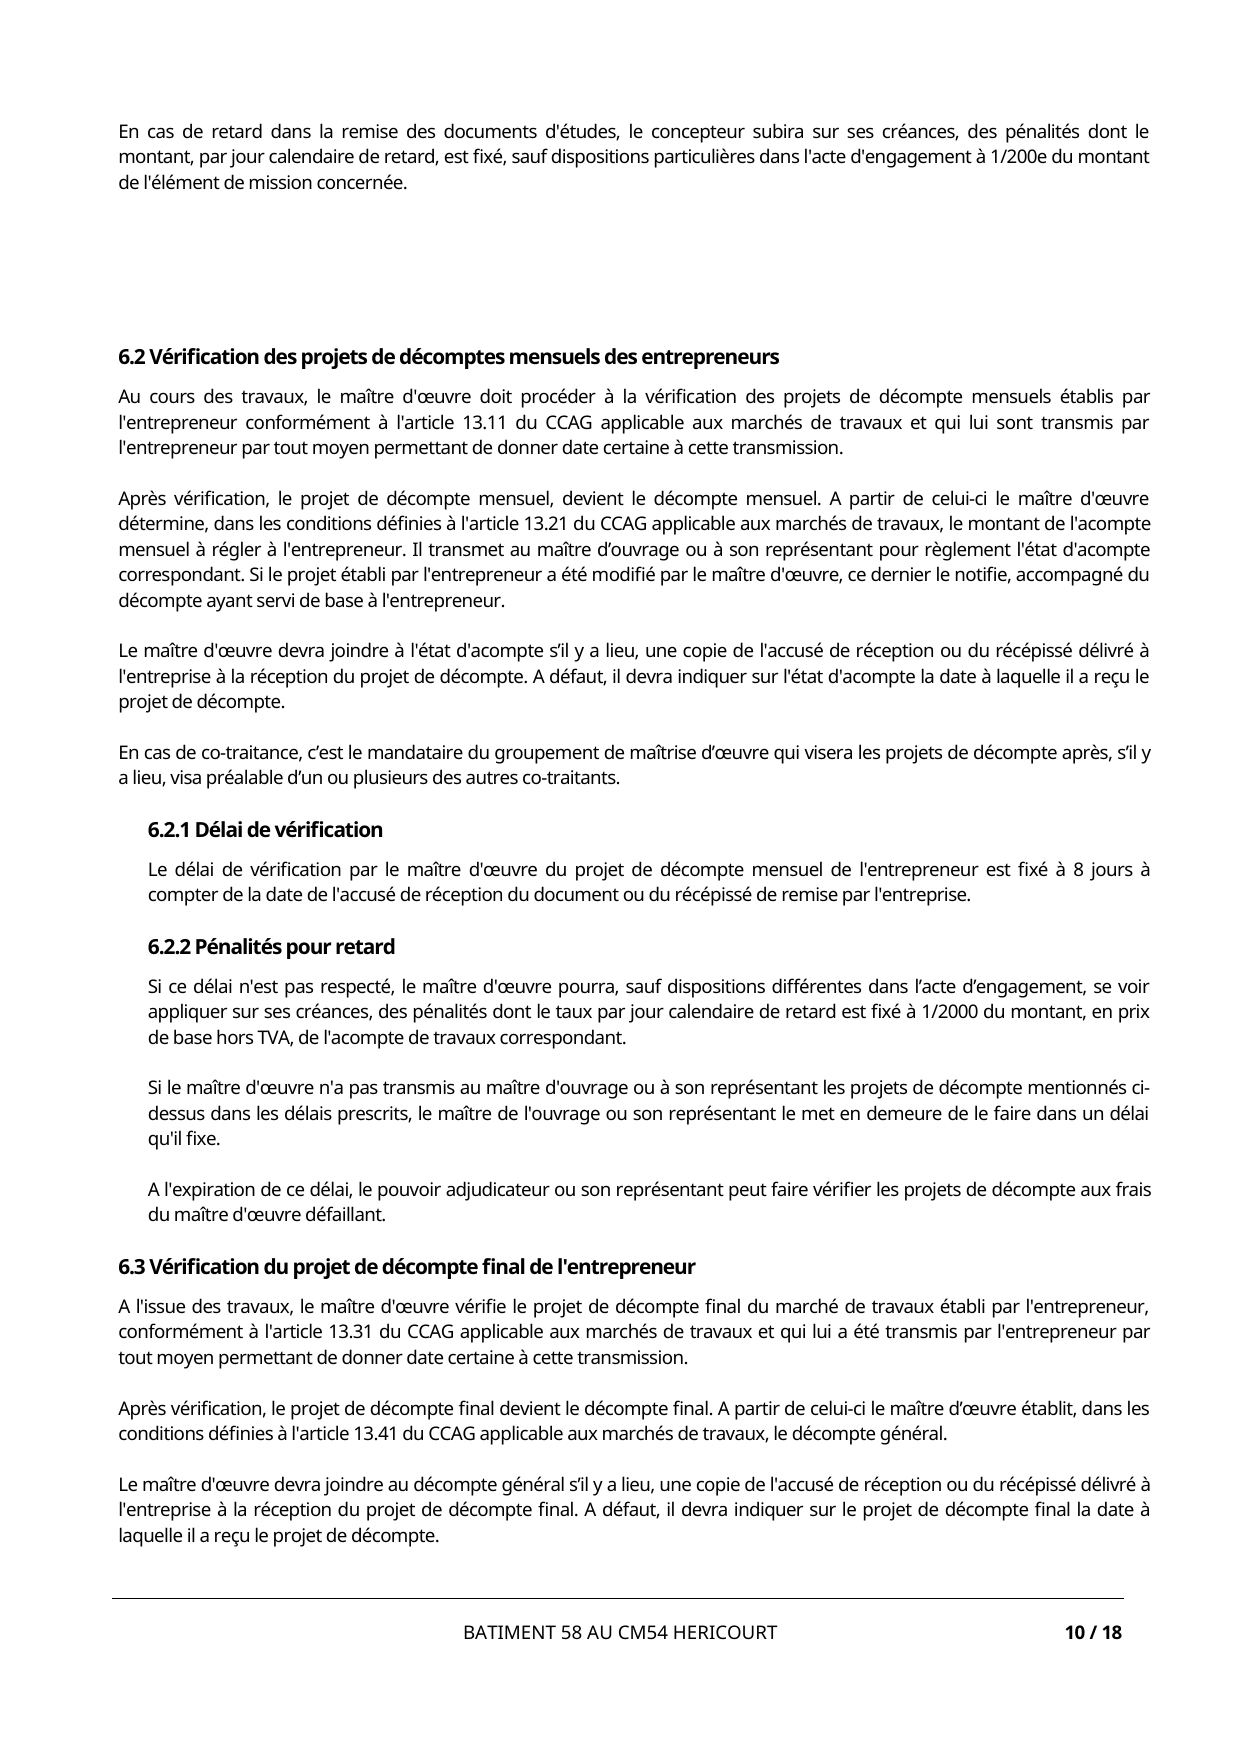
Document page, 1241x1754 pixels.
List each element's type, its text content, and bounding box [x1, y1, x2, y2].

text A l'expiration de ce délai, le pouvoir adjudicateur ou son représentant peut faire vérifier les projets de décompte aux frais du maître d'œuvre défaillant. [148, 1176, 1152, 1227]
text Si le maître d'œuvre n'a pas transmis au maître d'ouvrage ou à son représentant les projets de décompte mentionnés ci-dessus dans les délais prescrits, le maître de l'ouvrage ou son représentant le met en demeure de le faire dans un délai qu'il fixe. [148, 1075, 1152, 1151]
text 6.2.1 Délai de vérification [148, 815, 1152, 844]
text En cas de co-traitance, c’est le mandataire du groupement de maîtrise d’œuvre qui visera les projets de décompte après, s’il y a lieu, visa préalable d’un ou plusieurs des autres co-traitants. [118, 739, 1152, 790]
text A l'issue des travaux, le maître d'œuvre vérifie le projet de décompte final du marché de travaux établi par l'entrepreneur, conformément à l'article 13.31 du CCAG applicable aux marchés de travaux et qui lui a été transmis par l'entrepreneur par tout moyen permettant de donner date certaine à cette transmission. [118, 1293, 1152, 1370]
text Le délai de vérification par le maître d'œuvre du projet de décompte mensuel de l'entrepreneur est fixé à 8 jours à compter de la date de l'accusé de réception du document ou du récépissé de remise par l'entreprise. [148, 856, 1152, 907]
text Après vérification, le projet de décompte mensuel, devient le décompte mensuel. A partir de celui-ci le maître d'œuvre détermine, dans les conditions définies à l'article 13.21 du CCAG applicable aux marchés de travaux, le montant de l'acompte mensuel à régler à l'entrepreneur. Il transmet au maître d’ouvrage ou à son représentant pour règlement l'état d'acompte correspondant. Si le projet établi par l'entrepreneur a été modifié par le maître d'œuvre, ce dernier le notifie, accompagné du décompte ayant servi de base à l'entrepreneur. [118, 485, 1152, 613]
text Au cours des travaux, le maître d'œuvre doit procéder à la vérification des projets de décompte mensuels établis par l'entrepreneur conformément à l'article 13.11 du CCAG applicable aux marchés de travaux et qui lui sont transmis par l'entrepreneur par tout moyen permettant de donner date certaine à cette transmission. [118, 383, 1152, 460]
text 6.2.2 Pénalités pour retard [148, 932, 1152, 961]
text 6.3 Vérification du projet de décompte final de l'entrepreneur [118, 1252, 1152, 1281]
text Si ce délai n'est pas respecté, le maître d'œuvre pourra, sauf dispositions différentes dans l’acte d’engagement, se voir appliquer sur ses créances, des pénalités dont le taux par jour calendaire de retard est fixé à 1/2000 du montant, en prix de base hors TVA, de l'acompte de travaux correspondant. [148, 973, 1152, 1050]
text Après vérification, le projet de décompte final devient le décompte final. A partir de celui-ci le maître d’œuvre établit, dans les conditions définies à l'article 13.41 du CCAG applicable aux marchés de travaux, le décompte général. [118, 1395, 1152, 1446]
text 6.2 Vérification des projets de décomptes mensuels des entrepreneurs [118, 342, 1152, 371]
text En cas de retard dans la remise des documents d'études, le concepteur subira sur ses créances, des pénalités dont le montant, par jour calendaire de retard, est fixé, sauf dispositions particulières dans l'acte d'engagement à 1/200e du montant de l'élément de mission concernée. [118, 118, 1152, 195]
text Le maître d'œuvre devra joindre à l'état d'acompte s’il y a lieu, une copie de l'accusé de réception ou du récépissé délivré à l'entreprise à la réception du projet de décompte. A défaut, il devra indiquer sur l'état d'acompte la date à laquelle il a reçu le projet de décompte. [118, 638, 1152, 714]
text Le maître d'œuvre devra joindre au décompte général s’il y a lieu, une copie de l'accusé de réception ou du récépissé délivré à l'entreprise à la réception du projet de décompte final. A défaut, il devra indiquer sur le projet de décompte final la date à laquelle il a reçu le projet de décompte. [118, 1471, 1152, 1547]
